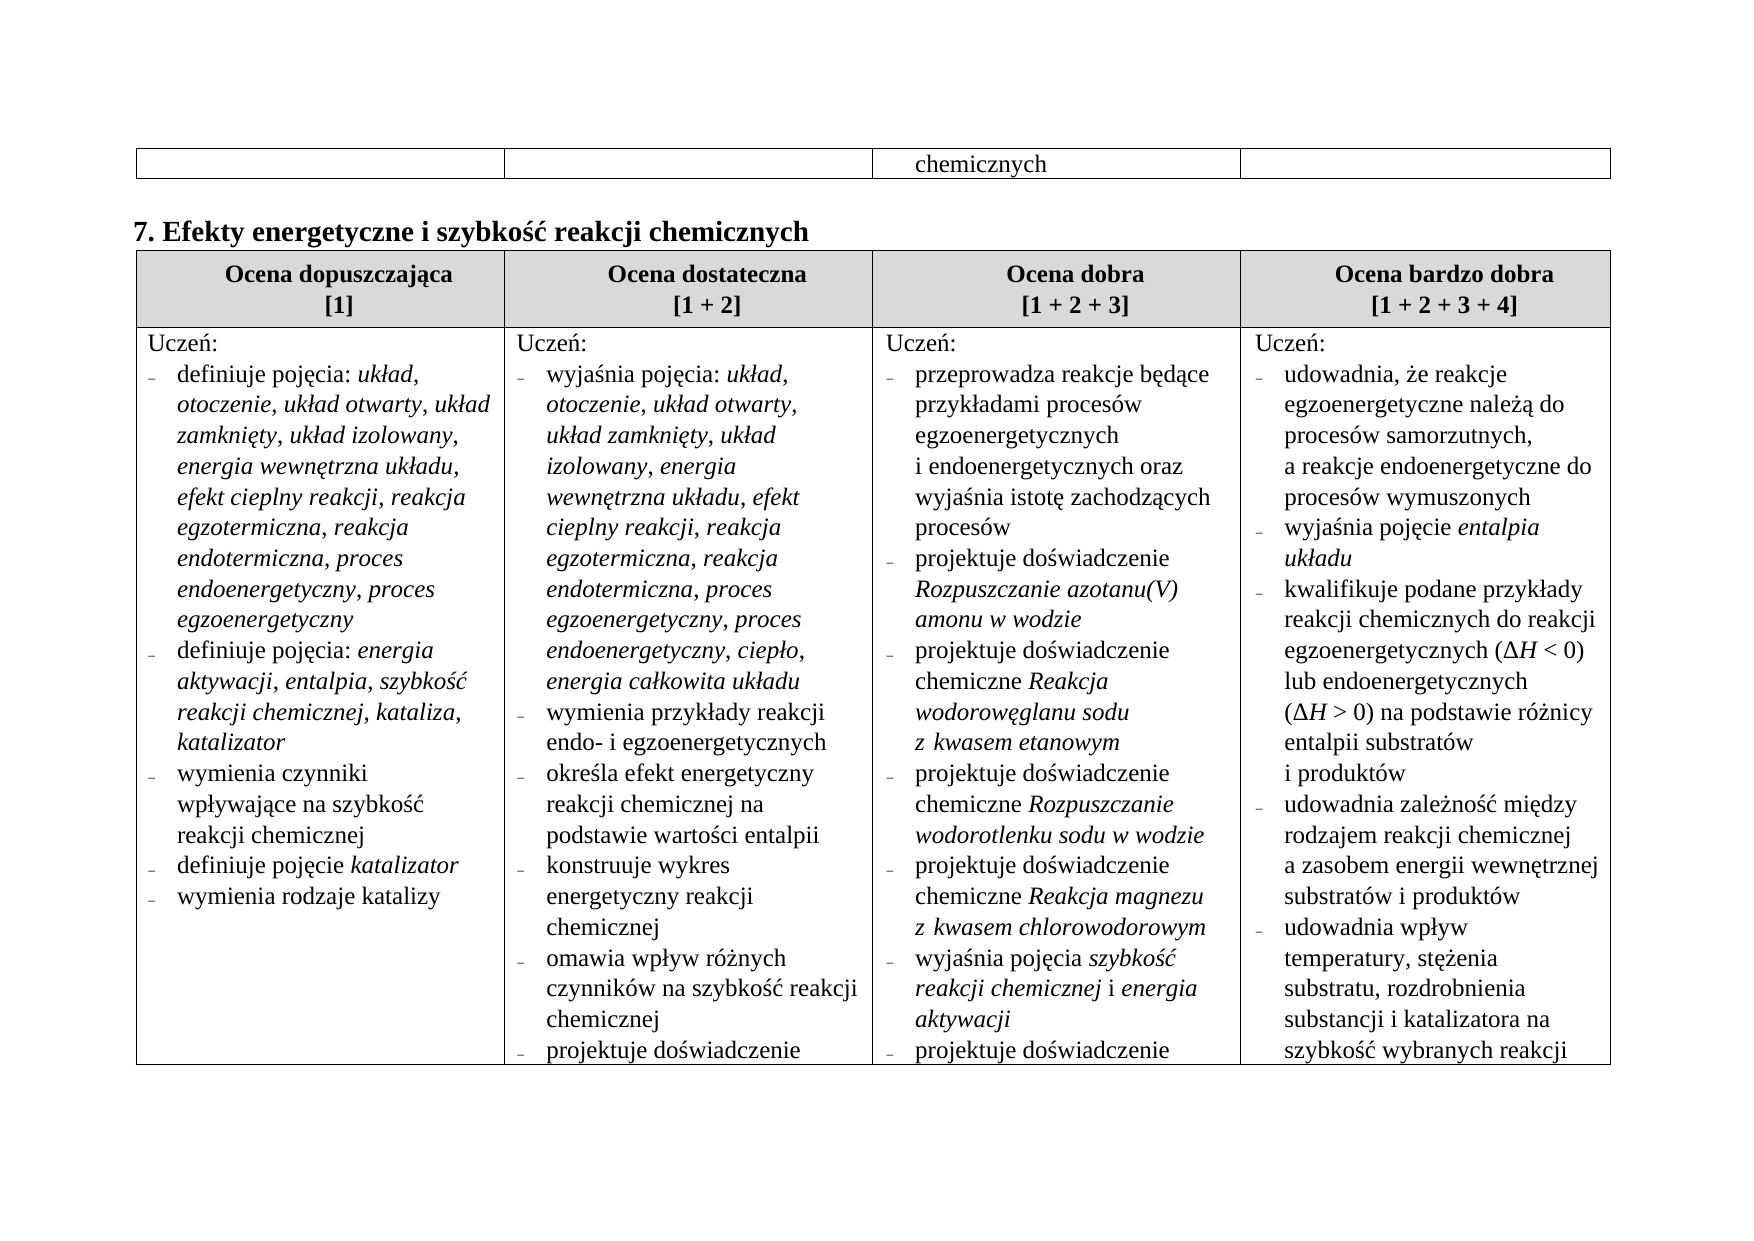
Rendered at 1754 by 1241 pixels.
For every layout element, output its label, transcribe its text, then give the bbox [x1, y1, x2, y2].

table_cell Uczeń: wyjaśnia pojęcia: układ, otoczenie, układ otwarty, układ zamknięty, układ izolowany, energia wewnętrzna układu, efekt cieplny reakcji, reakcja egzotermiczna, reakcja endotermiczna, proces egzoenergetyczny, proces endoenergetyczny, ciepło, energia całkowita układu wymienia przykłady reakcji endo- i egzoenergetycznych określa efekt energetyczny reakcji chemicznej na podstawie wartości entalpii konstruuje wykres energetyczny reakcji chemicznej omawia wpływ różnych czynników na szybkość reakcji chemicznej projektuje doświadczenie chemiczne Wpływ rozdrobnienia na szybkość reakcji chemicznej projektuje doświadczenie chemiczne Wpływ stężenia substratu na szybkość reakcji chemicznej projektuje doświadczenie chemiczne Wpływ temperatury na szybkość reakcji chemicznej definiuje pojęcie inhibitor [505, 328, 872, 1063]
text 7. Efekty energetyczne i szybkość reakcji chemicznych [133, 214, 1606, 248]
table_header Ocena dobra [1 + 2 + 3] [873, 251, 1240, 327]
table_header Ocena dopuszczająca [1] [137, 251, 504, 327]
table_header Ocena bardzo dobra [1 + 2 + 3 + 4] [1241, 251, 1610, 327]
table_cell Uczeń: udowadnia, że reakcje egzoenergetyczne należą do procesów samorzutnych, a reakcje endoenergetyczne do procesów wymuszonych wyjaśnia pojęcie entalpia układu kwalifikuje podane przykłady reakcji chemicznych do reakcji egzoenergetycznych (ΔH < 0) lub endoenergetycznych (ΔH > 0) na podstawie różnicy entalpii substratów i produktów udowadnia zależność między rodzajem reakcji chemicznej a zasobem energii wewnętrznej substratów i produktów udowadnia wpływ temperatury, stężenia substratu, rozdrobnienia substancji i katalizatora na szybkość wybranych reakcji chemicznych, przeprowadzając odpowiednie doświadczenia chemiczne opisuje rolę katalizatorów w procesie oczyszczania spalin [1241, 328, 1610, 1063]
table_header Ocena dostateczna [1 + 2] [505, 251, 872, 327]
table_cell Uczeń: definiuje pojęcia: układ, otoczenie, układ otwarty, układ zamknięty, układ izolowany, energia wewnętrzna układu, efekt cieplny reakcji, reakcja egzotermiczna, reakcja endotermiczna, proces endoenergetyczny, proces egzoenergetyczny definiuje pojęcia: energia aktywacji, entalpia, szybkość reakcji chemicznej, kataliza, katalizator wymienia czynniki wpływające na szybkość reakcji chemicznej definiuje pojęcie katalizator wymienia rodzaje katalizy [137, 328, 504, 1063]
table_cell Uczeń: przeprowadza reakcje będące przykładami procesów egzoenergetycznych i endoenergetycznych oraz wyjaśnia istotę zachodzących procesów projektuje doświadczenie Rozpuszczanie azotanu(V) amonu w wodzie projektuje doświadczenie chemiczne Reakcja wodorowęglanu sodu z kwasem etanowym projektuje doświadczenie chemiczne Rozpuszczanie wodorotlenku sodu w wodzie projektuje doświadczenie chemiczne Reakcja magnezu z kwasem chlorowodorowym wyjaśnia pojęcia szybkość reakcji chemicznej i energia aktywacji projektuje doświadczenie chemiczne Katalityczny rozkład nadtlenku wodoru wyjaśnia, co to są inhibitory, oraz podaje ich przykłady wyjaśnia różnicę między katalizatorem a inhibitorem rysuje wykres zmian stężenia substratów i produktów oraz szybkości reakcji chemicznej w funkcji czasu [873, 328, 1240, 1063]
